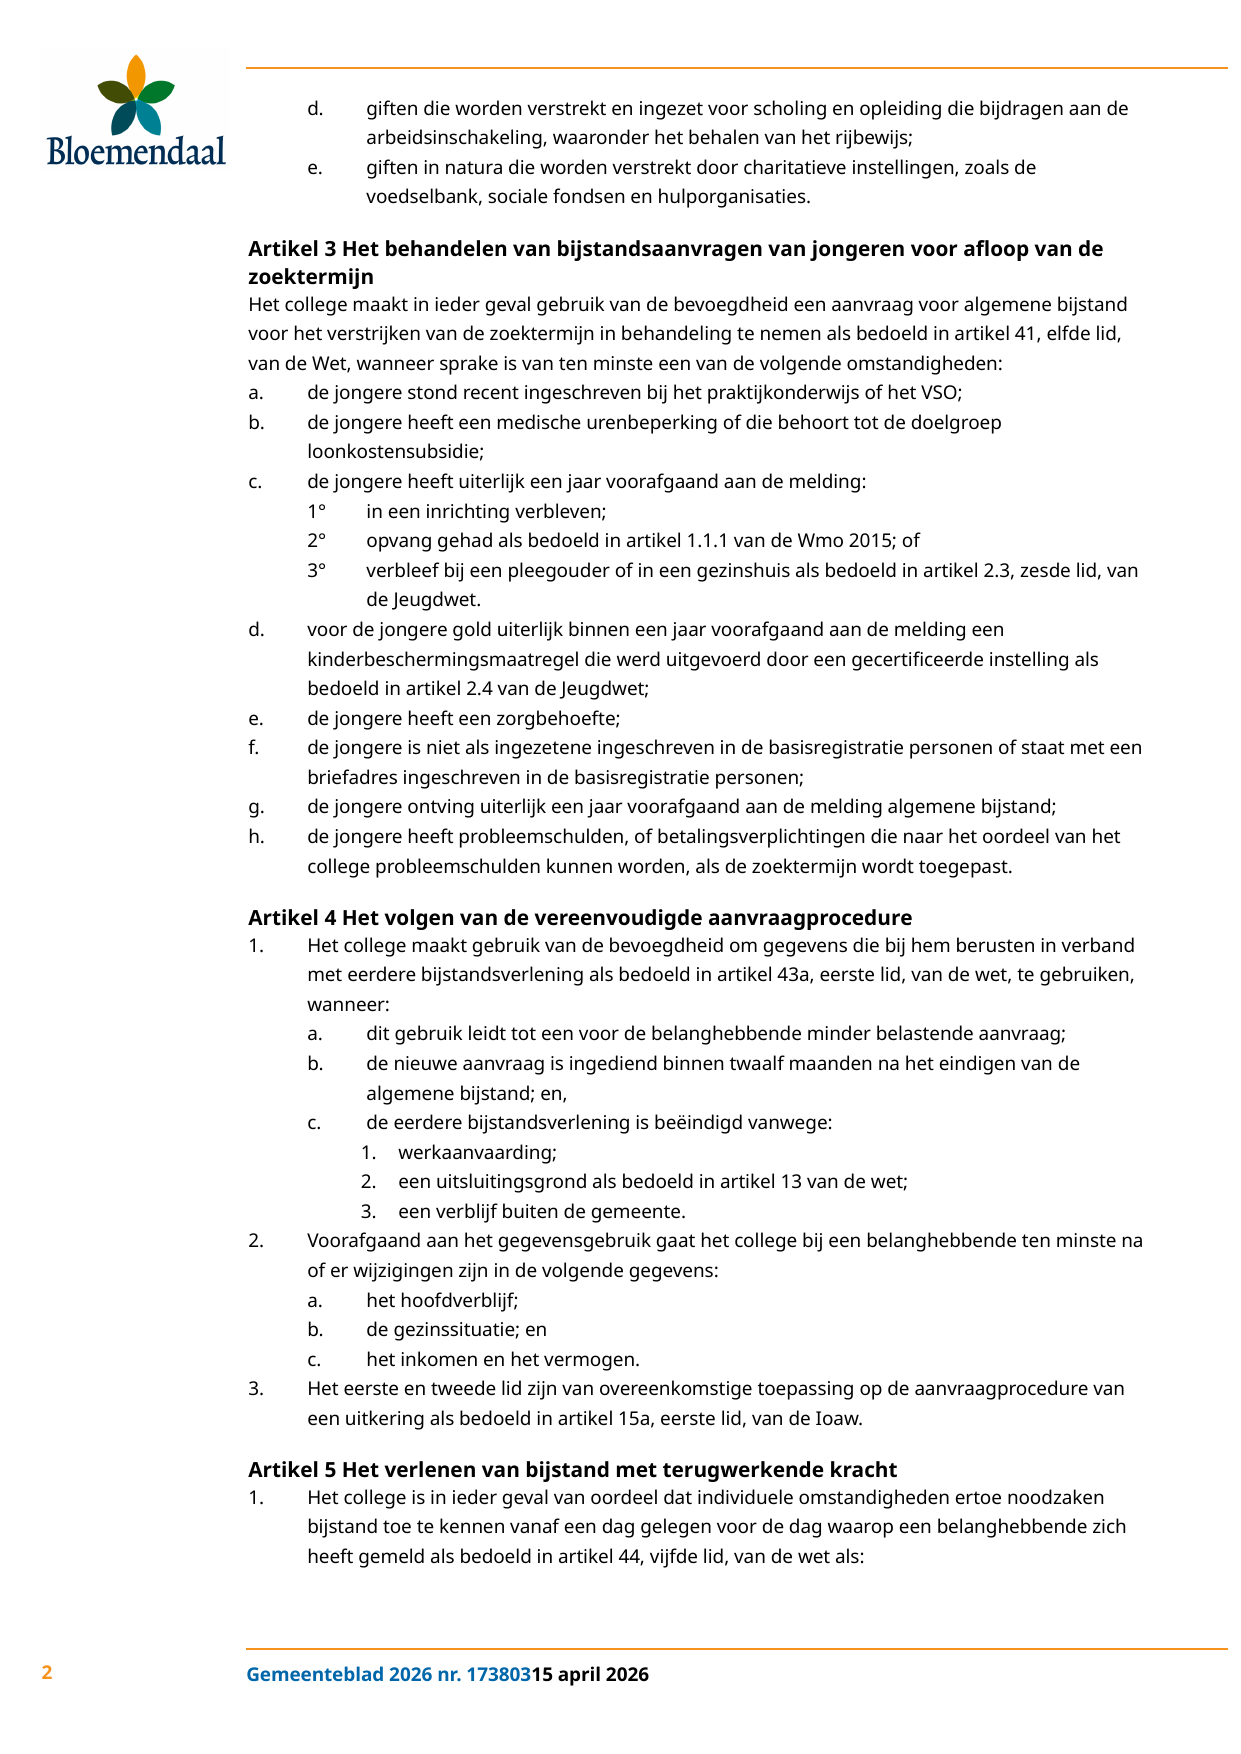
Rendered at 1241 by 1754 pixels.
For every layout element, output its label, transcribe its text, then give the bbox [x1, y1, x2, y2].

list in een inrichting verbleven; [307, 498, 1152, 524]
list opvang gehad als bedoeld in artikel 1.1.1 van de Wmo 2015; of [307, 527, 1152, 553]
list een verblijf buiten de gemeente. [361, 1198, 1152, 1224]
list giften in natura die worden verstrekt door charitatieve instellingen, zoals de voedselbank, sociale fondsen en hulporganisaties. [307, 154, 1152, 209]
list de nieuwe aanvraag is ingediend binnen twaalf maanden na het eindigen van de algemene bijstand; en, [307, 1050, 1152, 1105]
list de jongere heeft een zorgbehoefte; [248, 705, 1152, 731]
list voor de jongere gold uiterlijk binnen een jaar voorafgaand aan de melding een kinderbeschermingsmaatregel die werd uitgevoerd door een gecertificeerde instelling als bedoeld in artikel 2.4 van de Jeugdwet; [248, 616, 1152, 701]
list de gezinssituatie; en [307, 1316, 1152, 1342]
list giften die worden verstrekt en ingezet voor scholing en opleiding die bijdragen aan de arbeidsinschakeling, waaronder het behalen van het rijbewijs; [307, 95, 1152, 150]
text Artikel 5 Het verlenen van bijstand met terugwerkende kracht [248, 1456, 1152, 1484]
list een uitsluitingsgrond als bedoeld in artikel 13 van de wet; [361, 1168, 1152, 1194]
text Het college maakt in ieder geval gebruik van de bevoegdheid een aanvraag voor algemene bijstand voor het verstrijken van de zoektermijn in behandeling te nemen als bedoeld in artikel 41, elfde lid, van de Wet, wanneer sprake is van ten minste een van de volgende omstandigheden: [248, 291, 1152, 376]
text Artikel 3 Het behandelen van bijstandsaanvragen van jongeren voor afloop van de zoektermijn [248, 234, 1152, 291]
list verbleef bij een pleegouder of in een gezinshuis als bedoeld in artikel 2.3, zesde lid, van de Jeugdwet. [307, 557, 1152, 612]
list werkaanvaarding; [361, 1139, 1152, 1164]
list de jongere ontving uiterlijk een jaar voorafgaand aan de melding algemene bijstand; [248, 794, 1152, 819]
list het hoofdverblijf; [307, 1287, 1152, 1312]
list de jongere heeft een medische urenbeperking of die behoort tot de doelgroep loonkostensubsidie; [248, 409, 1152, 464]
list de jongere is niet als ingezetene ingeschreven in de basisregistratie personen of staat met een briefadres ingeschreven in de basisregistratie personen; [248, 734, 1152, 790]
list de jongere heeft uiterlijk een jaar voorafgaand aan de melding: [248, 468, 1152, 494]
list de eerdere bijstandsverlening is beëindigd vanwege: [307, 1109, 1152, 1135]
list de jongere stond recent ingeschreven bij het praktijkonderwijs of het VSO; [248, 379, 1152, 405]
text Artikel 4 Het volgen van de vereenvoudigde aanvraagprocedure [248, 903, 1152, 932]
list Het college is in ieder geval van oordeel dat individuele omstandigheden ertoe noodzaken bijstand toe te kennen vanaf een dag gelegen voor de dag waarop een belanghebbende zich heeft gemeld als bedoeld in artikel 44, vijfde lid, van de wet als: [248, 1484, 1152, 1569]
list Het eerste en tweede lid zijn van overeenkomstige toepassing op de aanvraagprocedure van een uitkering als bedoeld in artikel 15a, eerste lid, van de Ioaw. [248, 1376, 1152, 1431]
picture [41, 47, 231, 172]
list Voorafgaand aan het gegevensgebruik gaat het college bij een belanghebbende ten minste na of er wijzigingen zijn in de volgende gegevens: [248, 1228, 1152, 1283]
list de jongere heeft probleemschulden, of betalingsverplichtingen die naar het oordeel van het college probleemschulden kunnen worden, als de zoektermijn wordt toegepast. [248, 823, 1152, 879]
list het inkomen en het vermogen. [307, 1346, 1152, 1372]
list dit gebruik leidt tot een voor de belanghebbende minder belastende aanvraag; [307, 1021, 1152, 1046]
list Het college maakt gebruik van de bevoegdheid om gegevens die bij hem berusten in verband met eerdere bijstandsverlening als bedoeld in artikel 43a, eerste lid, van de wet, te gebruiken, wanneer: [248, 932, 1152, 1017]
